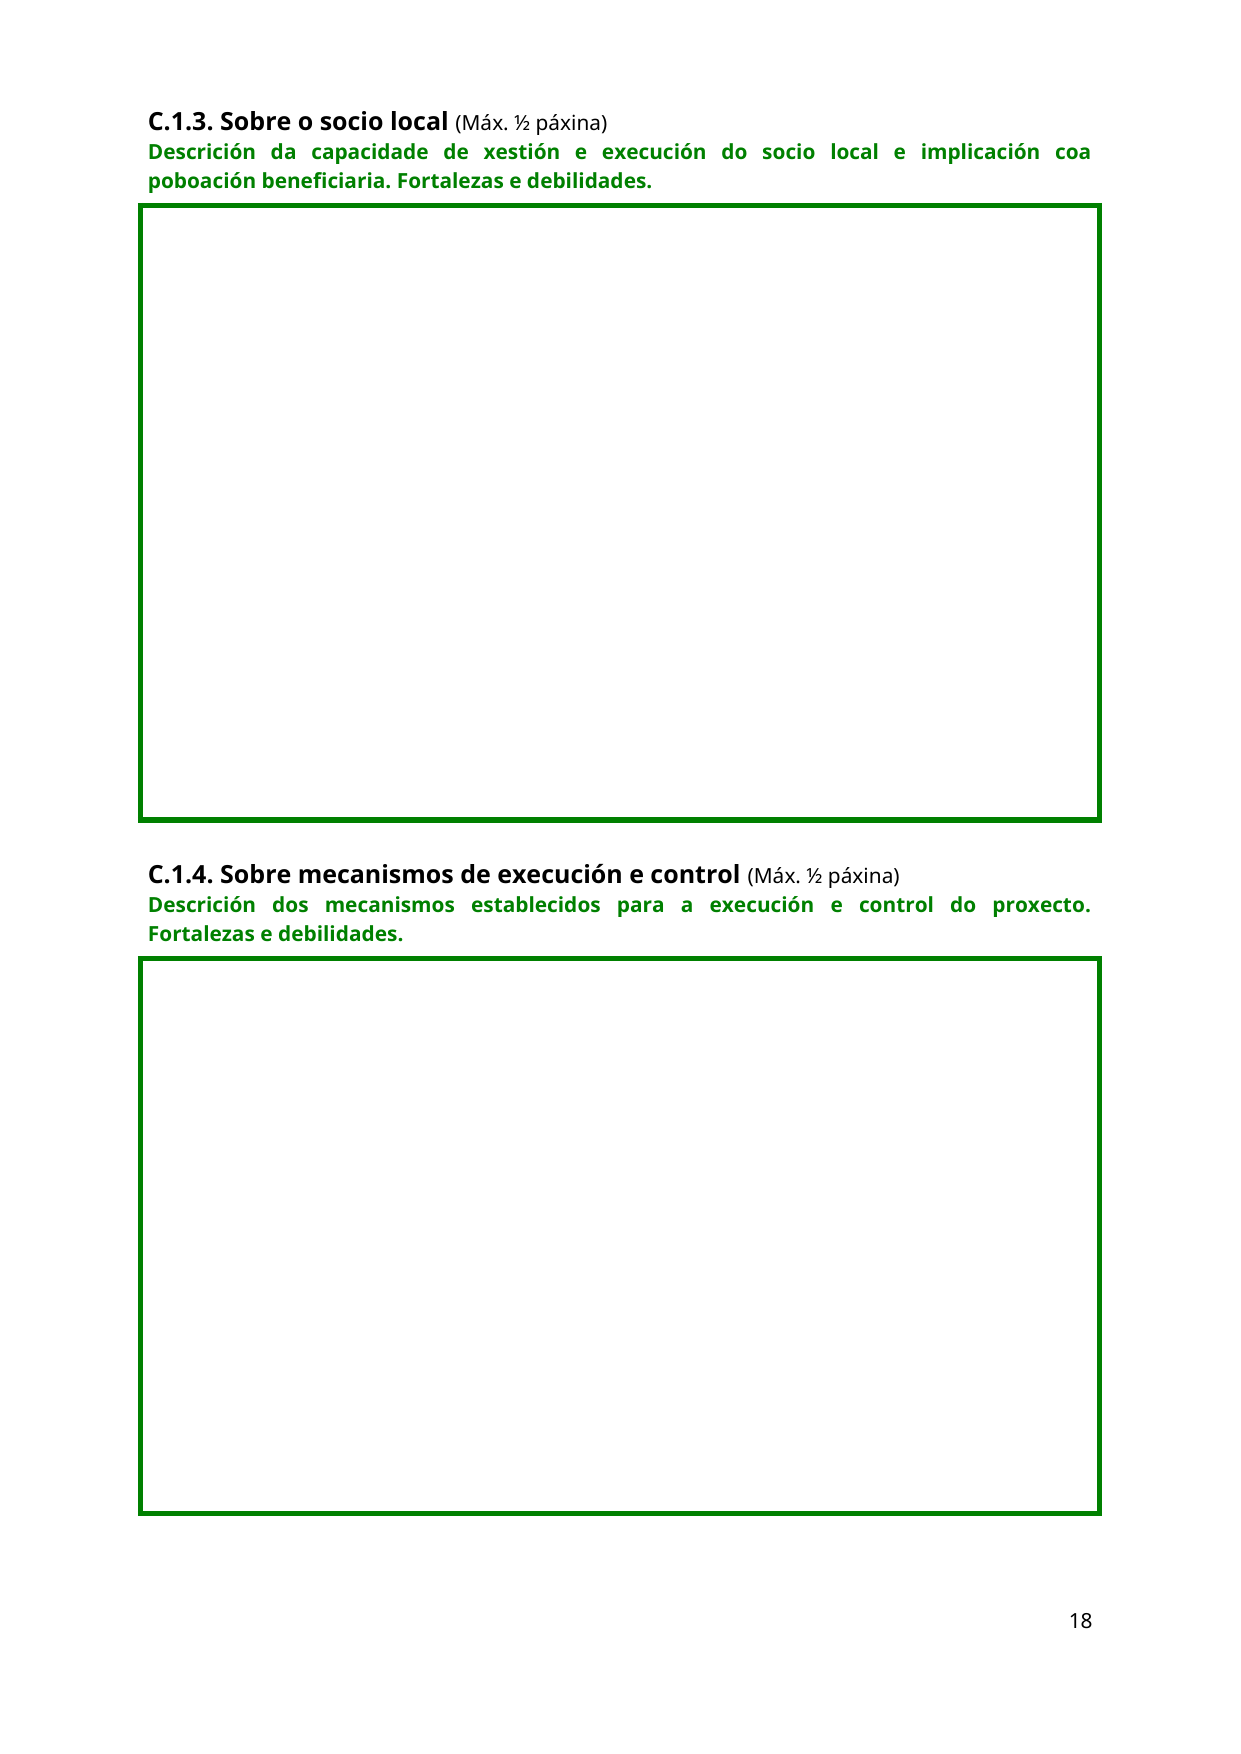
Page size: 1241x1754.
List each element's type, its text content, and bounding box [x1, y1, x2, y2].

table_header [143, 961, 1097, 1511]
table_header [143, 208, 1097, 817]
text Descrición dos mecanismos establecidos para a execución e control do proxecto. Fortalezas e debilidades. [148, 891, 1092, 947]
text C.1.3. Sobre o socio local (Máx. ½ páxina) [148, 103, 1092, 137]
text Descrición da capacidade de xestión e execución do socio local e implicación coa poboación beneficiaria. Fortalezas e debilidades. [148, 137, 1092, 194]
text C.1.4. Sobre mecanismos de execución e control (Máx. ½ páxina) [148, 856, 1092, 891]
